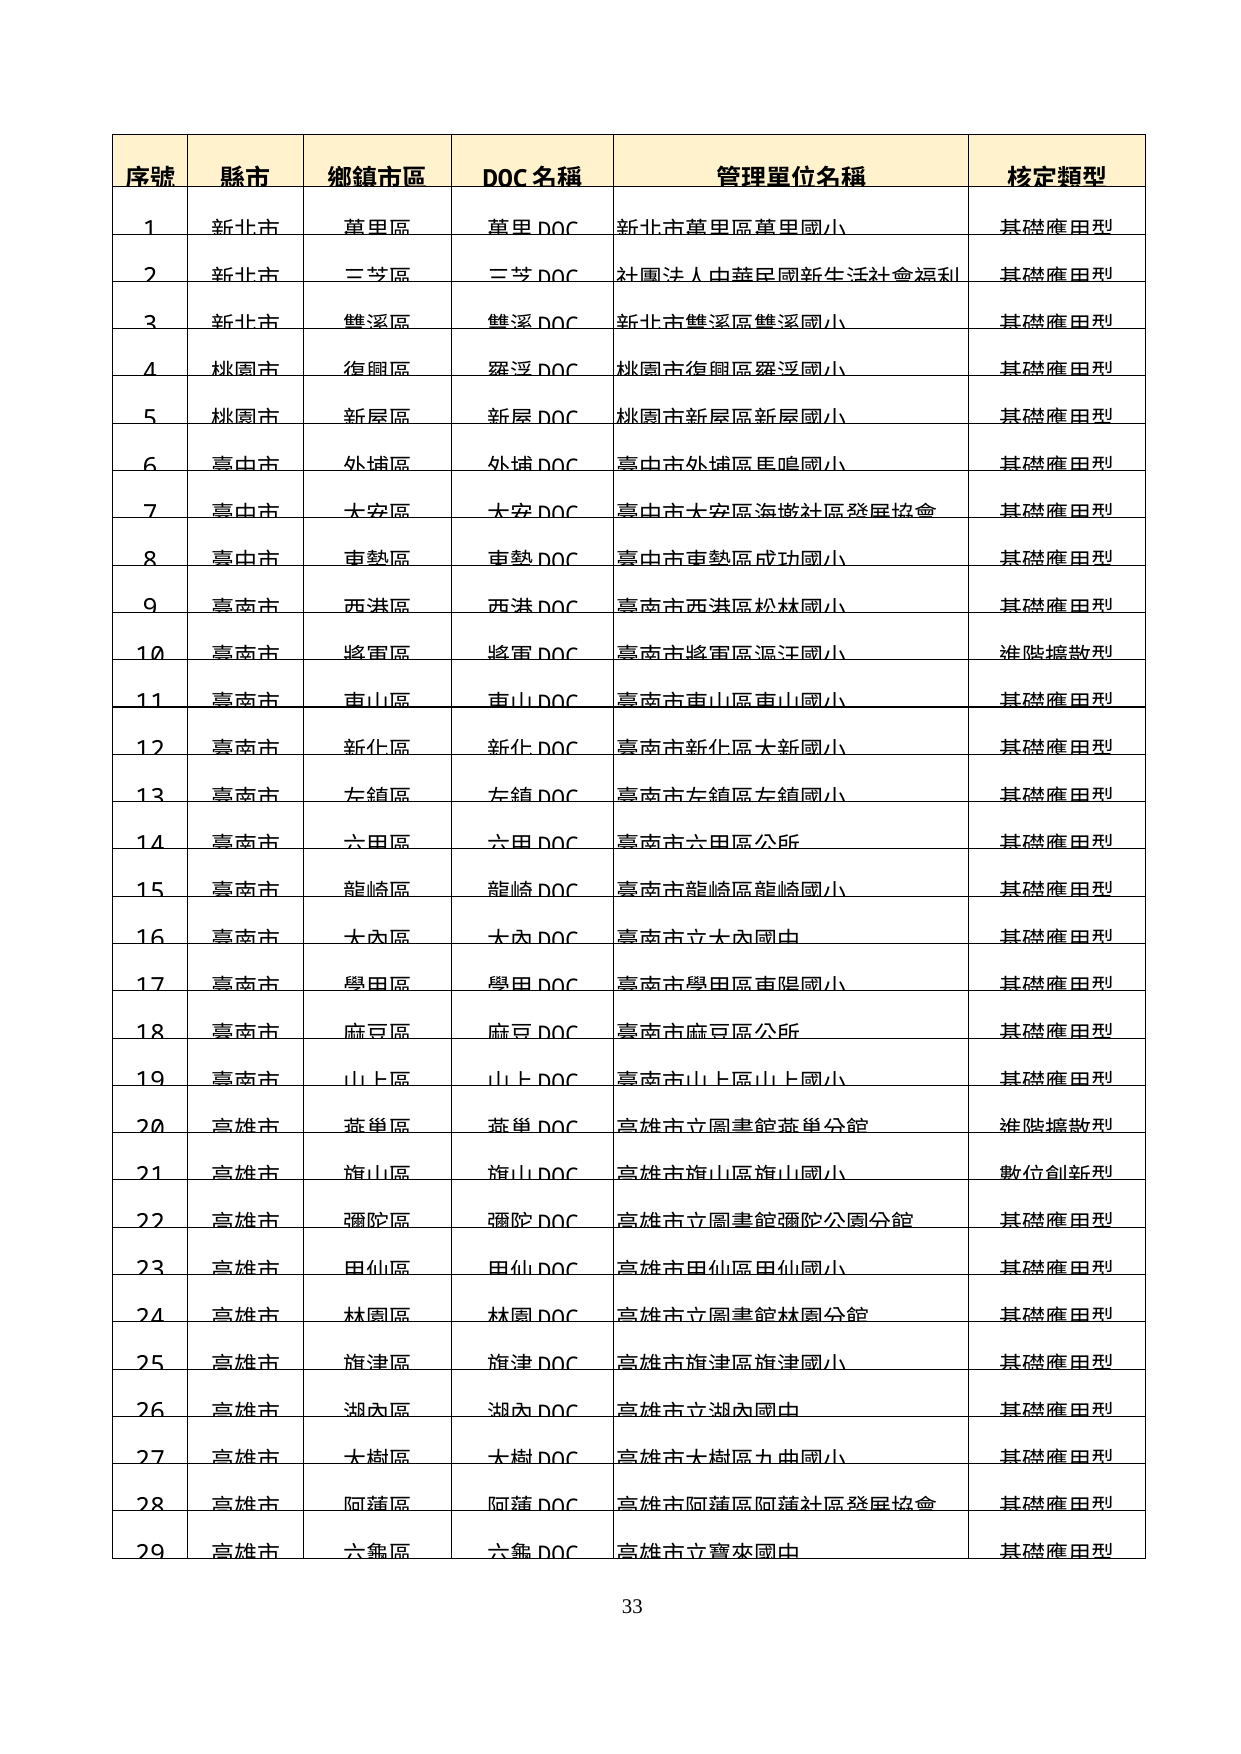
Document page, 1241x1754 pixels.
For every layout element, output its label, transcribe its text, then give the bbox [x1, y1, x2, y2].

table_cell 臺南市立大內國中 [614, 897, 968, 943]
table_cell 高雄市 [188, 1370, 303, 1416]
table_cell 臺南市 [188, 991, 303, 1037]
table_cell 雙溪區 [304, 282, 451, 328]
table_cell 基礎應用型 [969, 282, 1145, 328]
table_cell 社團法人中華民國新生活社會福利發展促進會 [614, 235, 968, 281]
table_cell 基礎應用型 [969, 518, 1145, 564]
table_cell 基礎應用型 [969, 1228, 1145, 1274]
table_cell 桃園市復興區羅浮國小 [614, 329, 968, 375]
table_cell 臺中市大安區海墘社區發展協會 [614, 471, 968, 517]
table_cell 13 [113, 755, 187, 801]
table_cell 將軍DOC [452, 613, 613, 659]
table_cell 臺中市 [188, 518, 303, 564]
table_cell 東勢區 [304, 518, 451, 564]
table_cell 旗山區 [304, 1133, 451, 1179]
table_cell 林園DOC [452, 1275, 613, 1321]
table_cell 學甲區 [304, 944, 451, 990]
table_cell 湖內區 [304, 1370, 451, 1416]
table_cell 16 [113, 897, 187, 943]
table_cell 臺中市 [188, 424, 303, 470]
table_cell 29 [113, 1511, 187, 1558]
table_cell 基礎應用型 [969, 235, 1145, 281]
table_cell 臺南市西港區松林國小 [614, 566, 968, 612]
table_cell 基礎應用型 [969, 1511, 1145, 1558]
table_cell 臺南市麻豆區公所 [614, 991, 968, 1037]
table_cell 甲仙區 [304, 1228, 451, 1274]
table_header 縣市 [188, 135, 303, 186]
table_cell 臺中市 [188, 471, 303, 517]
table_cell 新屋DOC [452, 376, 613, 423]
table_cell 25 [113, 1322, 187, 1368]
table_header 鄉鎮市區 [304, 135, 451, 186]
table_cell 24 [113, 1275, 187, 1321]
table_cell 甲仙DOC [452, 1228, 613, 1274]
table_cell 高雄市旗津區旗津國小 [614, 1322, 968, 1368]
table_cell 進階擴散型 [969, 1086, 1145, 1132]
table_cell 燕巢DOC [452, 1086, 613, 1132]
table_cell 臺南市 [188, 897, 303, 943]
table_cell 基礎應用型 [969, 1464, 1145, 1510]
table_cell 26 [113, 1370, 187, 1416]
table_cell 六龜DOC [452, 1511, 613, 1558]
table_cell 大樹DOC [452, 1417, 613, 1463]
table_cell 龍崎區 [304, 849, 451, 896]
table_cell 基礎應用型 [969, 424, 1145, 470]
table_cell 高雄市 [188, 1133, 303, 1179]
table_cell 臺南市將軍區漚汪國小 [614, 613, 968, 659]
table_cell 基礎應用型 [969, 329, 1145, 375]
table_cell 麻豆區 [304, 991, 451, 1037]
table_cell 臺南市東山區東山國小 [614, 660, 968, 706]
table_cell 基礎應用型 [969, 187, 1145, 233]
table_cell 10 [113, 613, 187, 659]
table_cell 基礎應用型 [969, 376, 1145, 423]
table_cell 龍崎DOC [452, 849, 613, 896]
table_cell 臺南市 [188, 944, 303, 990]
table_header 序號 [113, 135, 187, 186]
table_cell 基礎應用型 [969, 897, 1145, 943]
table_cell 15 [113, 849, 187, 896]
table_cell 基礎應用型 [969, 708, 1145, 754]
table_cell 燕巢區 [304, 1086, 451, 1132]
table_cell 雙溪DOC [452, 282, 613, 328]
table_cell 麻豆DOC [452, 991, 613, 1037]
table_cell 阿蓮DOC [452, 1464, 613, 1510]
table_cell 19 [113, 1039, 187, 1085]
table_cell 臺南市 [188, 849, 303, 896]
table_cell 高雄市立圖書館燕巢分館 [614, 1086, 968, 1132]
table_cell 臺南市新化區大新國小 [614, 708, 968, 754]
table_cell 基礎應用型 [969, 755, 1145, 801]
table_cell 大內區 [304, 897, 451, 943]
table_cell 高雄市立湖內國中 [614, 1370, 968, 1416]
table_cell 西港區 [304, 566, 451, 612]
table_cell 臺南市 [188, 660, 303, 706]
table_cell 東山DOC [452, 660, 613, 706]
table_cell 彌陀區 [304, 1180, 451, 1227]
table_header 核定類型 [969, 135, 1145, 186]
table_cell 新化區 [304, 708, 451, 754]
table_cell 桃園市新屋區新屋國小 [614, 376, 968, 423]
table_cell 高雄市立圖書館林園分館 [614, 1275, 968, 1321]
table_cell 外埔區 [304, 424, 451, 470]
table_cell 大內DOC [452, 897, 613, 943]
table_cell 臺中市東勢區成功國小 [614, 518, 968, 564]
table_cell 桃園市 [188, 329, 303, 375]
table_cell 旗津DOC [452, 1322, 613, 1368]
table_cell 22 [113, 1180, 187, 1227]
table_cell 23 [113, 1228, 187, 1274]
table_cell 高雄市旗山區旗山國小 [614, 1133, 968, 1179]
table_header DOC名稱 [452, 135, 613, 186]
table_cell 高雄市 [188, 1228, 303, 1274]
table_cell 高雄市甲仙區甲仙國小 [614, 1228, 968, 1274]
table_cell 臺南市 [188, 708, 303, 754]
table_cell 高雄市 [188, 1180, 303, 1227]
table_cell 高雄市大樹區九曲國小 [614, 1417, 968, 1463]
table_cell 臺中市外埔區馬鳴國小 [614, 424, 968, 470]
table_cell 臺南市 [188, 613, 303, 659]
table_cell 山上區 [304, 1039, 451, 1085]
table_cell 基礎應用型 [969, 1370, 1145, 1416]
table_cell 臺南市 [188, 755, 303, 801]
table_cell 三芝區 [304, 235, 451, 281]
table_cell 21 [113, 1133, 187, 1179]
table_cell 學甲DOC [452, 944, 613, 990]
table_cell 基礎應用型 [969, 1322, 1145, 1368]
table_cell 新北市 [188, 282, 303, 328]
table_cell 大安DOC [452, 471, 613, 517]
table_cell 東勢DOC [452, 518, 613, 564]
table_cell 高雄市 [188, 1086, 303, 1132]
table_cell 萬里區 [304, 187, 451, 233]
table_cell 新北市雙溪區雙溪國小 [614, 282, 968, 328]
table_cell 大安區 [304, 471, 451, 517]
table_cell 臺南市山上區山上國小 [614, 1039, 968, 1085]
table_cell 基礎應用型 [969, 1039, 1145, 1085]
table_cell 六甲區 [304, 802, 451, 848]
table_cell 7 [113, 471, 187, 517]
table_cell 基礎應用型 [969, 660, 1145, 706]
table_cell 左鎮DOC [452, 755, 613, 801]
table_cell 基礎應用型 [969, 471, 1145, 517]
table_cell 6 [113, 424, 187, 470]
table_cell 六龜區 [304, 1511, 451, 1558]
table_cell 旗津區 [304, 1322, 451, 1368]
table_cell 進階擴散型 [969, 613, 1145, 659]
table_cell 9 [113, 566, 187, 612]
table_cell 數位創新型 [969, 1133, 1145, 1179]
table_cell 基礎應用型 [969, 1417, 1145, 1463]
table_cell 11 [113, 660, 187, 706]
table_cell 阿蓮區 [304, 1464, 451, 1510]
table_cell 高雄市 [188, 1417, 303, 1463]
table_cell 基礎應用型 [969, 802, 1145, 848]
table_cell 臺南市學甲區東陽國小 [614, 944, 968, 990]
table_cell 新北市 [188, 187, 303, 233]
table_cell 六甲DOC [452, 802, 613, 848]
table_cell 4 [113, 329, 187, 375]
table_cell 1 [113, 187, 187, 233]
table_cell 基礎應用型 [969, 944, 1145, 990]
table_cell 基礎應用型 [969, 1275, 1145, 1321]
table_cell 萬里DOC [452, 187, 613, 233]
table_cell 臺南市左鎮區左鎮國小 [614, 755, 968, 801]
table_cell 28 [113, 1464, 187, 1510]
table_cell 臺南市 [188, 802, 303, 848]
table_cell 東山區 [304, 660, 451, 706]
table_cell 12 [113, 708, 187, 754]
table_cell 三芝DOC [452, 235, 613, 281]
table_cell 臺南市龍崎區龍崎國小 [614, 849, 968, 896]
table_cell 羅浮DOC [452, 329, 613, 375]
table_cell 新屋區 [304, 376, 451, 423]
table_cell 林園區 [304, 1275, 451, 1321]
table_cell 新北市 [188, 235, 303, 281]
table_cell 8 [113, 518, 187, 564]
table_cell 基礎應用型 [969, 849, 1145, 896]
table_cell 左鎮區 [304, 755, 451, 801]
table_cell 山上DOC [452, 1039, 613, 1085]
table_cell 5 [113, 376, 187, 423]
table_cell 18 [113, 991, 187, 1037]
table_cell 高雄市 [188, 1511, 303, 1558]
table_cell 旗山DOC [452, 1133, 613, 1179]
table_cell 3 [113, 282, 187, 328]
table_cell 高雄市立寶來國中 [614, 1511, 968, 1558]
table_cell 17 [113, 944, 187, 990]
table_cell 復興區 [304, 329, 451, 375]
table_cell 臺南市六甲區公所 [614, 802, 968, 848]
table_cell 高雄市 [188, 1275, 303, 1321]
table_cell 高雄市阿蓮區阿蓮社區發展協會 [614, 1464, 968, 1510]
table_cell 桃園市 [188, 376, 303, 423]
table_cell 基礎應用型 [969, 566, 1145, 612]
table_cell 西港DOC [452, 566, 613, 612]
table_cell 27 [113, 1417, 187, 1463]
table_cell 新化DOC [452, 708, 613, 754]
table_cell 基礎應用型 [969, 991, 1145, 1037]
table_cell 高雄市立圖書館彌陀公園分館 [614, 1180, 968, 1227]
table_cell 臺南市 [188, 566, 303, 612]
table_cell 將軍區 [304, 613, 451, 659]
table_cell 高雄市 [188, 1322, 303, 1368]
table_cell 2 [113, 235, 187, 281]
table_cell 大樹區 [304, 1417, 451, 1463]
table_cell 高雄市 [188, 1464, 303, 1510]
table_cell 湖內DOC [452, 1370, 613, 1416]
table_header 管理單位名稱 [614, 135, 968, 186]
table_cell 基礎應用型 [969, 1180, 1145, 1227]
table_cell 20 [113, 1086, 187, 1132]
table_cell 新北市萬里區萬里國小 [614, 187, 968, 233]
table_cell 臺南市 [188, 1039, 303, 1085]
table_cell 14 [113, 802, 187, 848]
table_cell 彌陀DOC [452, 1180, 613, 1227]
table_cell 外埔DOC [452, 424, 613, 470]
